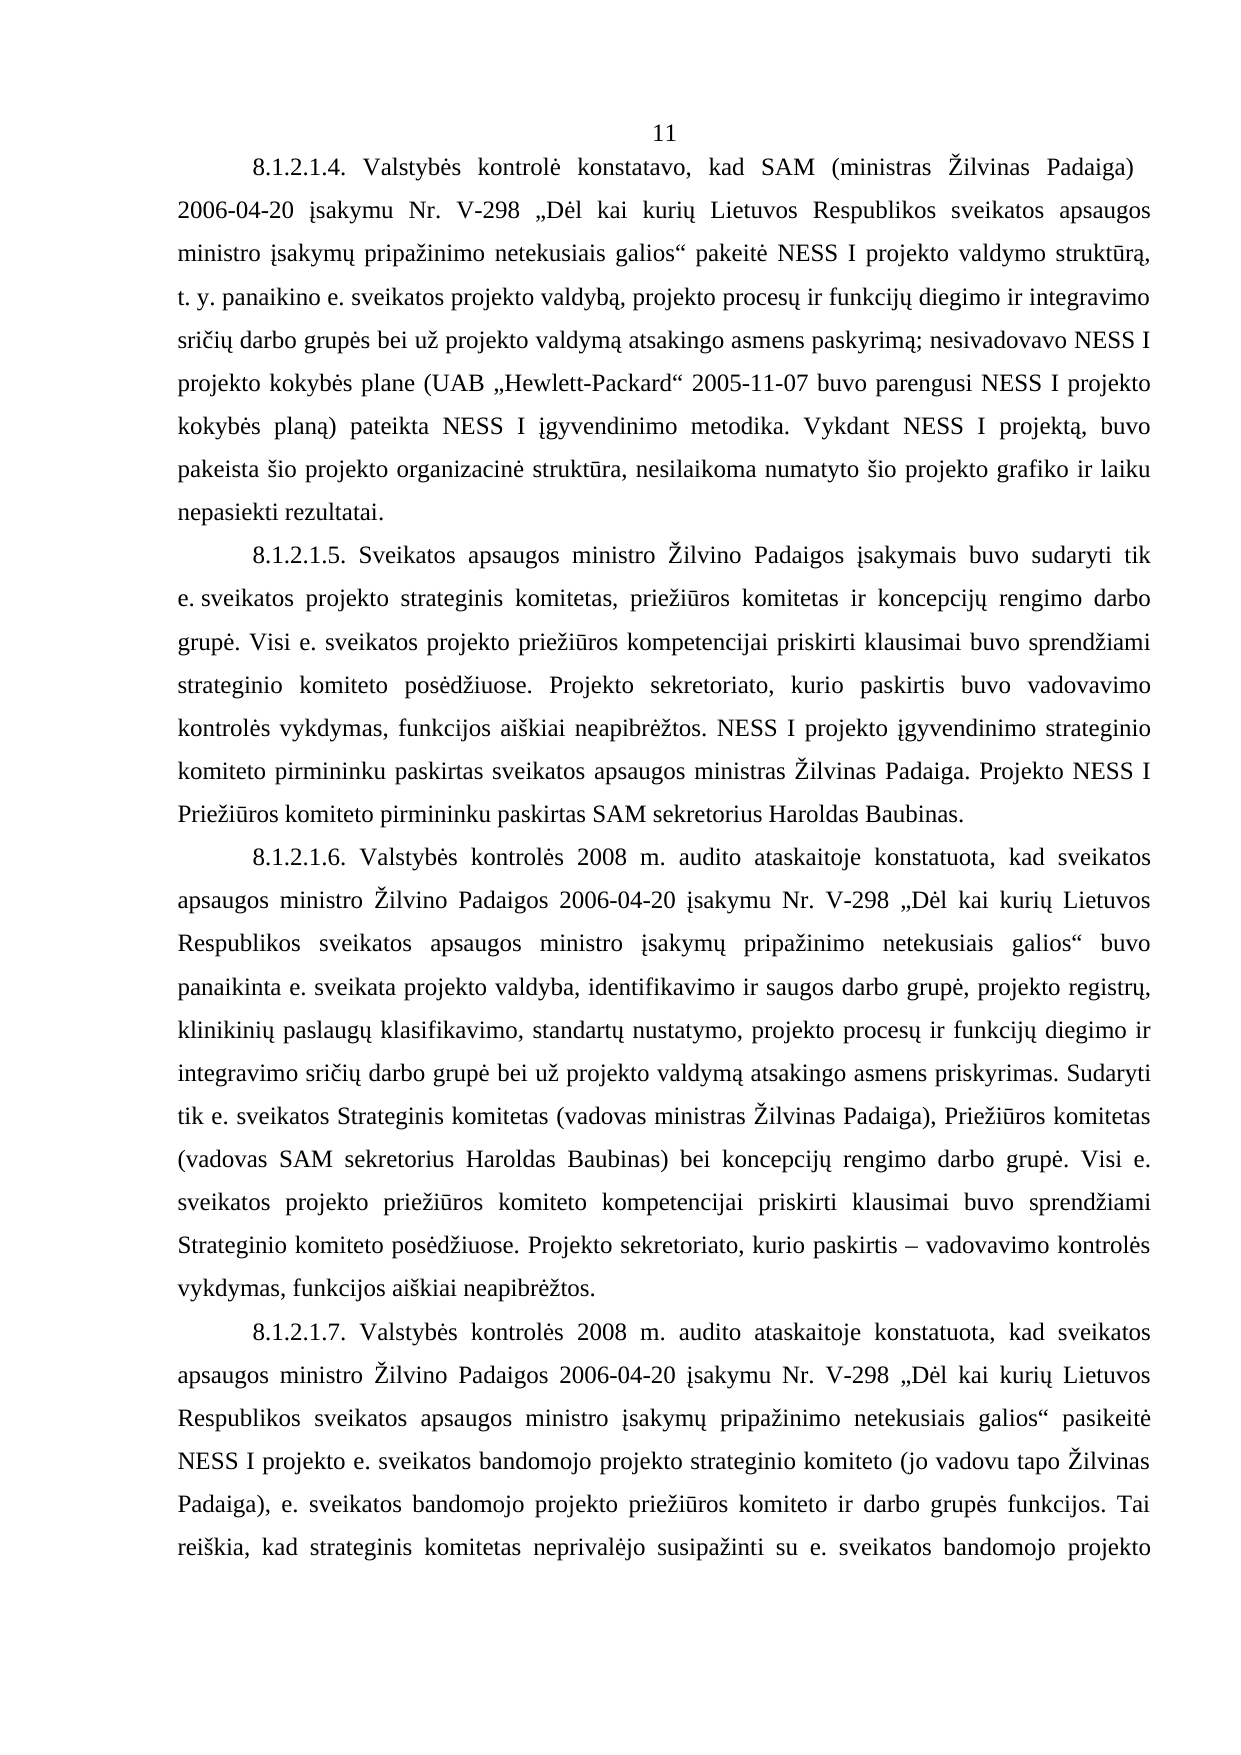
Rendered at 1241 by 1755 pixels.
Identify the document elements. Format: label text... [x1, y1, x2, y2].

text 8.1.2.1.7. Valstybės kontrolės 2008 m. audito ataskaitoje konstatuota, kad sveikatos apsaugos ministro Žilvino Padaigos 2006-04-20 įsakymu Nr. V-298 „Dėl kai kurių Lietuvos Respublikos sveikatos apsaugos ministro įsakymų pripažinimo netekusiais galios“ pasikeitė NESS I projekto e. sveikatos bandomojo projekto strateginio komiteto (jo vadovu tapo Žilvinas Padaiga), e. sveikatos bandomojo projekto priežiūros komiteto ir darbo grupės funkcijos. Tai reiškia, kad strateginis komitetas neprivalėjo susipažinti su e. sveikatos bandomojo projekto [177, 1317, 1152, 1561]
text 8.1.2.1.4. Valstybės kontrolė konstatavo, kad SAM (ministras Žilvinas Padaiga) 2006-04-20 įsakymu Nr. V-298 „Dėl kai kurių Lietuvos Respublikos sveikatos apsaugos ministro įsakymų pripažinimo netekusiais galios“ pakeitė NESS I projekto valdymo struktūrą, t. y. panaikino e. sveikatos projekto valdybą, projekto procesų ir funkcijų diegimo ir integravimo sričių darbo grupės bei už projekto valdymą atsakingo asmens paskyrimą; nesivadovavo NESS I projekto kokybės plane (UAB „Hewlett-Packard“ 2005-11-07 buvo parengusi NESS I projekto kokybės planą) pateikta NESS I įgyvendinimo metodika. Vykdant NESS I projektą, buvo pakeista šio projekto organizacinė struktūra, nesilaikoma numatyto šio projekto grafiko ir laiku nepasiekti rezultatai. [177, 152, 1152, 526]
text 8.1.2.1.5. Sveikatos apsaugos ministro Žilvino Padaigos įsakymais buvo sudaryti tik e. sveikatos projekto strateginis komitetas, priežiūros komitetas ir koncepcijų rengimo darbo grupė. Visi e. sveikatos projekto priežiūros kompetencijai priskirti klausimai buvo sprendžiami strateginio komiteto posėdžiuose. Projekto sekretoriato, kurio paskirtis buvo vadovavimo kontrolės vykdymas, funkcijos aiškiai neapibrėžtos. NESS I projekto įgyvendinimo strateginio komiteto pirmininku paskirtas sveikatos apsaugos ministras Žilvinas Padaiga. Projekto NESS I Priežiūros komiteto pirmininku paskirtas SAM sekretorius Haroldas Baubinas. [177, 540, 1152, 828]
text 8.1.2.1.6. Valstybės kontrolės 2008 m. audito ataskaitoje konstatuota, kad sveikatos apsaugos ministro Žilvino Padaigos 2006-04-20 įsakymu Nr. V-298 „Dėl kai kurių Lietuvos Respublikos sveikatos apsaugos ministro įsakymų pripažinimo netekusiais galios“ buvo panaikinta e. sveikata projekto valdyba, identifikavimo ir saugos darbo grupė, projekto registrų, klinikinių paslaugų klasifikavimo, standartų nustatymo, projekto procesų ir funkcijų diegimo ir integravimo sričių darbo grupė bei už projekto valdymą atsakingo asmens priskyrimas. Sudaryti tik e. sveikatos Strateginis komitetas (vadovas ministras Žilvinas Padaiga), Priežiūros komitetas (vadovas SAM sekretorius Haroldas Baubinas) bei koncepcijų rengimo darbo grupė. Visi e. sveikatos projekto priežiūros komiteto kompetencijai priskirti klausimai buvo sprendžiami Strateginio komiteto posėdžiuose. Projekto sekretoriato, kurio paskirtis – vadovavimo kontrolės vykdymas, funkcijos aiškiai neapibrėžtos. [177, 842, 1152, 1302]
